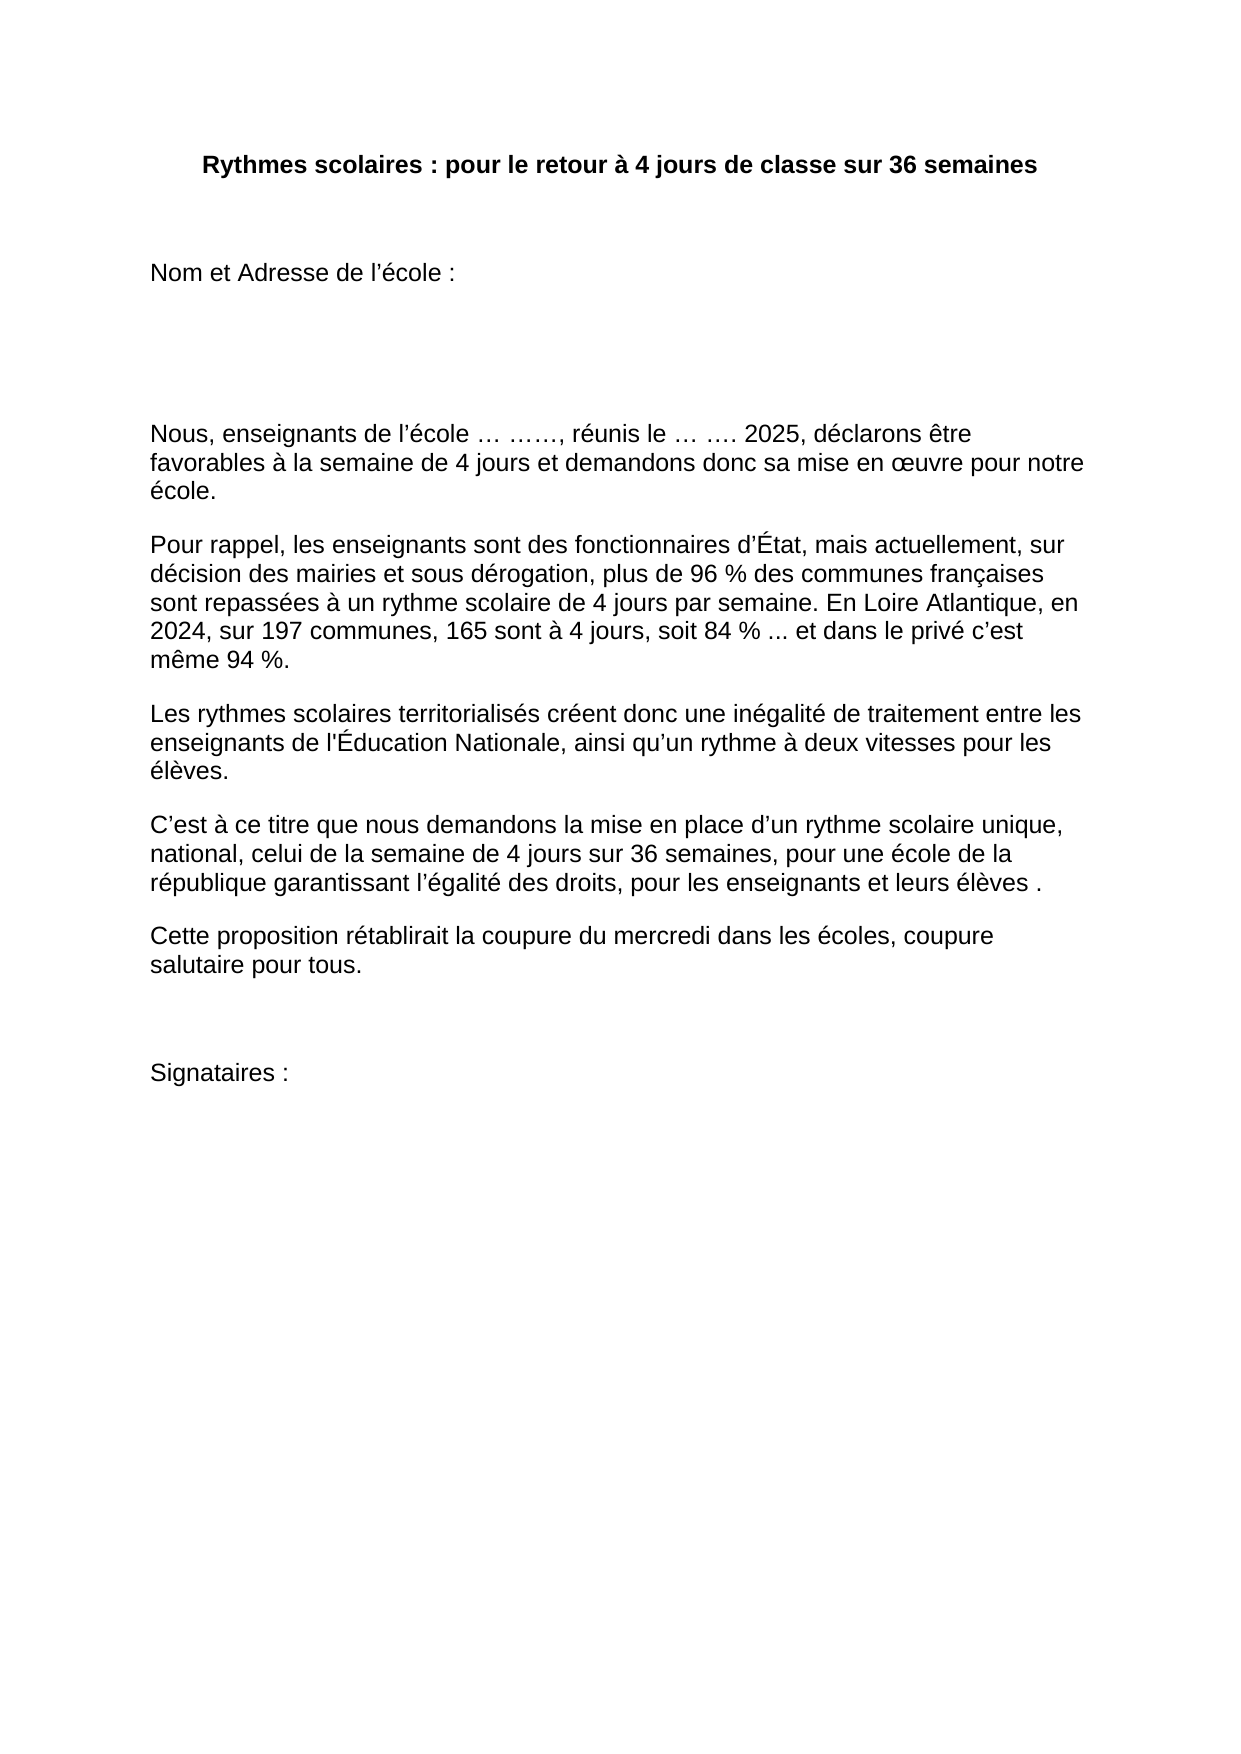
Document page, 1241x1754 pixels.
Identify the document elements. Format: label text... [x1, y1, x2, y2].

text Rythmes scolaires : pour le retour à 4 jours de classe sur 36 semaines [150, 150, 1090, 179]
text C’est à ce titre que nous demandons la mise en place d’un rythme scolaire unique, national, celui de la semaine de 4 jours sur 36 semaines, pour une école de la république garantissant l’égalité des droits, pour les enseignants et leurs élèves . [150, 810, 1090, 896]
text Signataires : [150, 1057, 1090, 1086]
text Pour rappel, les enseignants sont des fonctionnaires d’État, mais actuellement, sur décision des mairies et sous dérogation, plus de 96 % des communes françaises sont repassées à un rythme scolaire de 4 jours par semaine. En Loire Atlantique, en 2024, sur 197 communes, 165 sont à 4 jours, soit 84 % ... et dans le privé c’est même 94 %. [150, 530, 1090, 674]
text Nom et Adresse de l’école : [150, 257, 1090, 286]
text Cette proposition rétablirait la coupure du mercredi dans les écoles, coupure salutaire pour tous. [150, 921, 1090, 979]
text Nous, enseignants de l’école … ……, réunis le … …. 2025, déclarons être favorables à la semaine de 4 jours et demandons donc sa mise en œuvre pour notre école. [150, 419, 1090, 505]
text Les rythmes scolaires territorialisés créent donc une inégalité de traitement entre les enseignants de l'Éducation Nationale, ainsi qu’un rythme à deux vitesses pour les élèves. [150, 699, 1090, 785]
